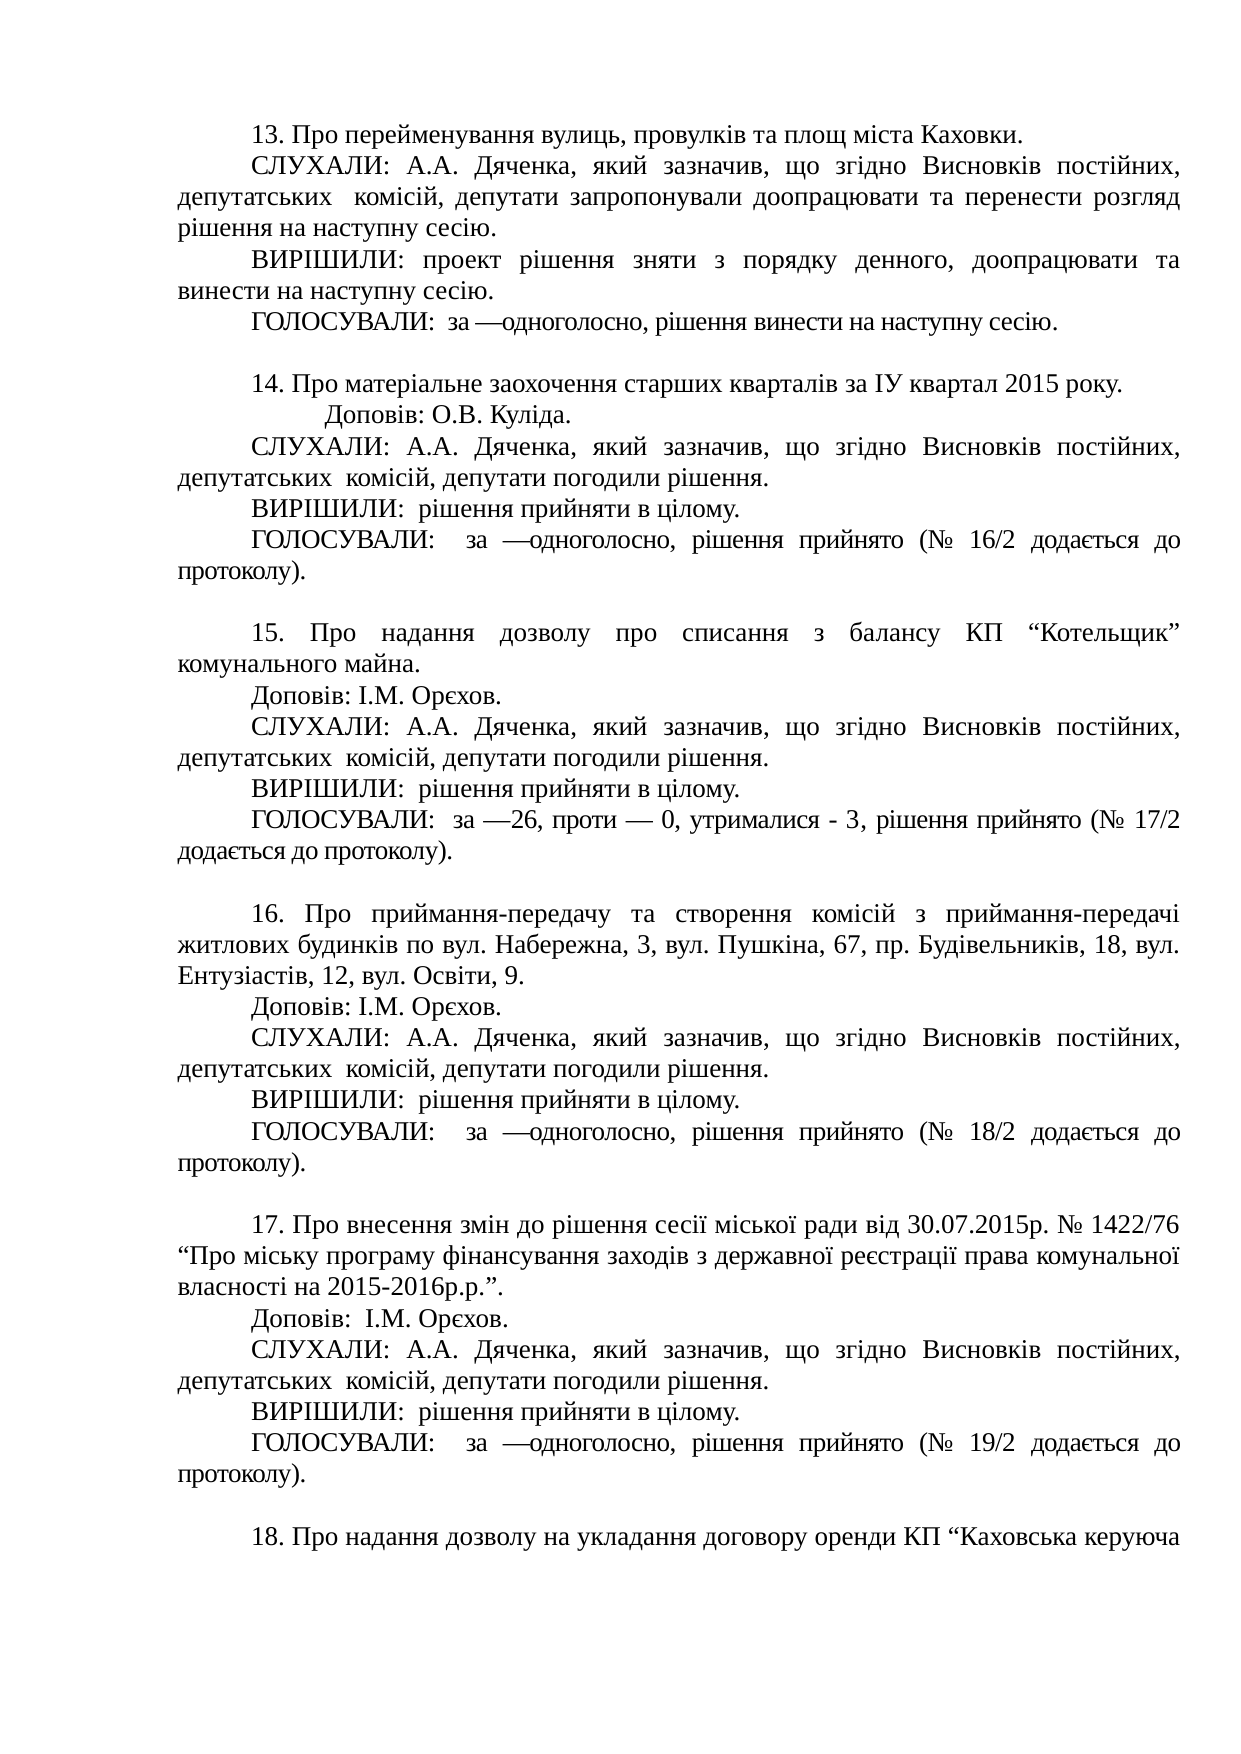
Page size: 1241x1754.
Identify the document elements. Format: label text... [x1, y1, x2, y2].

text ВИРІШИЛИ: проект рішення зняти з порядку денного, доопрацювати та винести на наступну сесію. [177, 243, 1181, 305]
text ВИРІШИЛИ: рішення прийняти в цілому. [177, 1084, 1181, 1115]
text 17. Про внесення змін до рішення сесії міської ради від 30.07.2015р. № 1422/76 “Про міську програму фінансування заходів з державної реєстрації права комунальної власності на 2015-2016р.р.”. [177, 1208, 1181, 1302]
text Доповів: О.В. Куліда. [177, 398, 1181, 429]
text СЛУХАЛИ: А.А. Дяченка, який зазначив, що згідно Висновків постійних, депутатських комісій, депутати погодили рішення. [177, 1333, 1181, 1395]
text 18. Про надання дозволу на укладання договору оренди КП “Каховська керуюча [177, 1520, 1181, 1551]
text ГОЛОСУВАЛИ: за —одноголосно, рішення прийнято (№ 16/2 додається до протоколу). [177, 523, 1181, 585]
text 16. Про приймання-передачу та створення комісій з приймання-передачі житлових будинків по вул. Набережна, 3, вул. Пушкіна, 67, пр. Будівельників, 18, вул. Ентузіастів, 12, вул. Освіти, 9. [177, 897, 1181, 990]
text 14. Про матеріальне заохочення старших кварталів за ІУ квартал 2015 року. [177, 367, 1181, 398]
text СЛУХАЛИ: А.А. Дяченка, який зазначив, що згідно Висновків постійних, депутатських комісій, депутати погодили рішення. [177, 429, 1181, 492]
text ВИРІШИЛИ: рішення прийняти в цілому. [177, 772, 1181, 803]
text ГОЛОСУВАЛИ: за —одноголосно, рішення прийнято (№ 18/2 додається до протоколу). [177, 1115, 1181, 1177]
text СЛУХАЛИ: А.А. Дяченка, який зазначив, що згідно Висновків постійних, депутатських комісій, депутати погодили рішення. [177, 710, 1181, 772]
text СЛУХАЛИ: А.А. Дяченка, який зазначив, що згідно Висновків постійних, депутатських комісій, депутати погодили рішення. [177, 1021, 1181, 1084]
text ВИРІШИЛИ: рішення прийняти в цілому. [177, 1395, 1181, 1426]
text ГОЛОСУВАЛИ: за —одноголосно, рішення прийнято (№ 19/2 додається до протоколу). [177, 1426, 1181, 1488]
text ГОЛОСУВАЛИ: за —26, проти — 0, утрималися - 3, рішення прийнято (№ 17/2 додається до протоколу). [177, 803, 1181, 866]
text Доповів: І.М. Орєхов. [177, 1302, 1181, 1333]
text СЛУХАЛИ: А.А. Дяченка, який зазначив, що згідно Висновків постійних, депутатських комісій, депутати запропонували доопрацювати та перенести розгляд рішення на наступну сесію. [177, 149, 1181, 243]
text ГОЛОСУВАЛИ: за —одноголосно, рішення винести на наступну сесію. [177, 305, 1181, 336]
text 13. Про перейменування вулиць, провулків та площ міста Каховки. [177, 118, 1181, 149]
text ВИРІШИЛИ: рішення прийняти в цілому. [177, 492, 1181, 523]
text Доповів: І.М. Орєхов. [177, 990, 1181, 1021]
text 15. Про надання дозволу про списання з балансу КП “Котельщик” комунального майна. [177, 616, 1181, 679]
text Доповів: І.М. Орєхов. [177, 679, 1181, 710]
